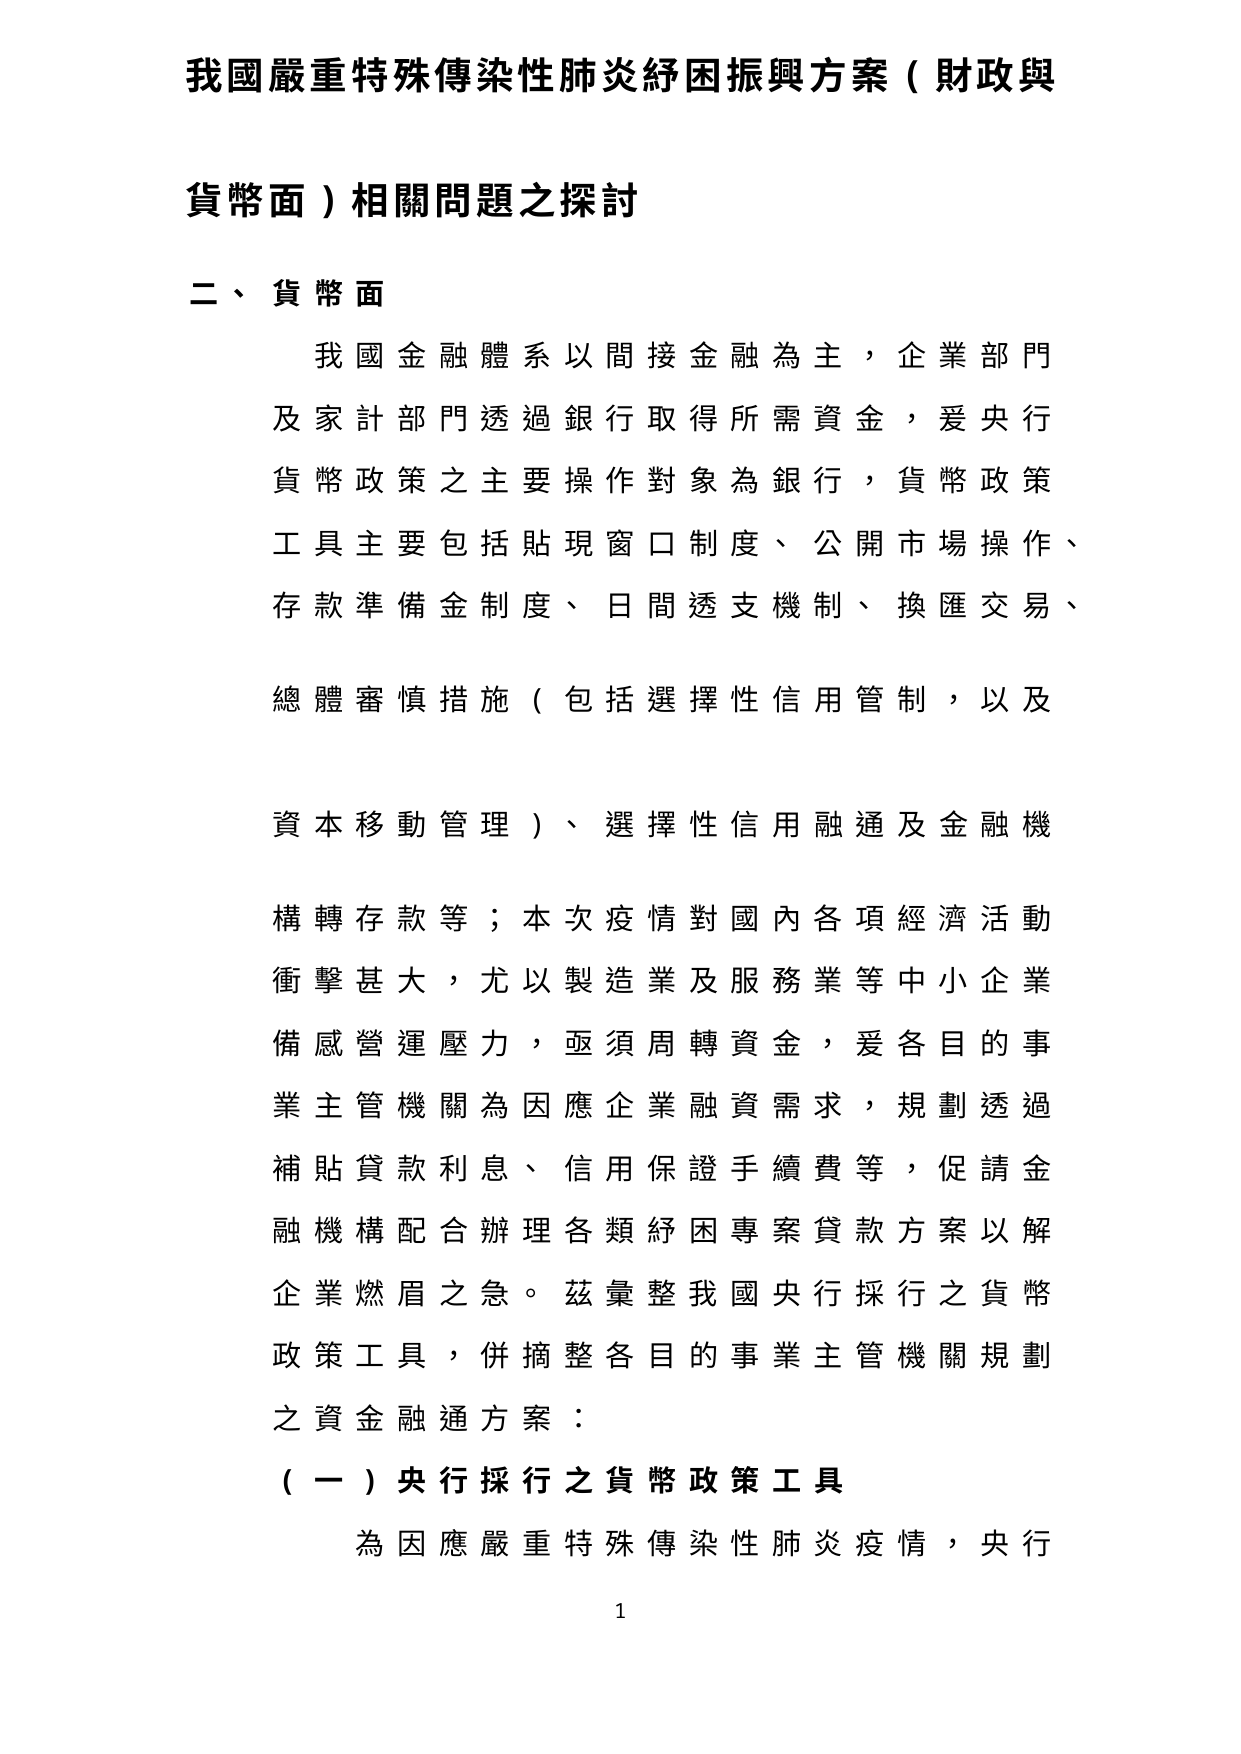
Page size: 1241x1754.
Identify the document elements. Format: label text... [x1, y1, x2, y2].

text 二、貨幣面 [183, 250, 1058, 312]
text (一)央行採行之貨幣政策工具 [242, 1437, 1058, 1500]
text 為因應嚴重特殊傳染性肺炎疫情，央行本次採行之貨幣政策工具主要為降息及提供銀行轉融通資金，另於必要之緊急情況下可進行擴大附買回操作，概況說明如下： [271, 1500, 1058, 1562]
text 我國嚴重特殊傳染性肺炎紓困振興方案(財政與貨幣面)相關問題之探討 [183, 0, 1058, 250]
text 我國金融體系以間接金融為主，企業部門及家計部門透過銀行取得所需資金，爰央行貨幣政策之主要操作對象為銀行，貨幣政策工具主要包括貼現窗口制度、公開市場操作、存款準備金制度、日間透支機制、換匯交易、總體審慎措施(包括選擇性信用管制，以及資本移動管理)、選擇性信用融通及金融機構轉存款等；本次疫情對國內各項經濟活動衝擊甚大，尤以製造業及服務業等中小企業備感營運壓力，亟須周轉資金，爰各目的事業主管機關為因應企業融資需求，規劃透過補貼貸款利息、信用保證手續費等，促請金融機構配合辦理各類紓困專案貸款方案以解企業燃眉之急。茲彙整我國央行採行之貨幣政策工具，併摘整各目的事業主管機關規劃之資金融通方案： [242, 312, 1058, 1437]
